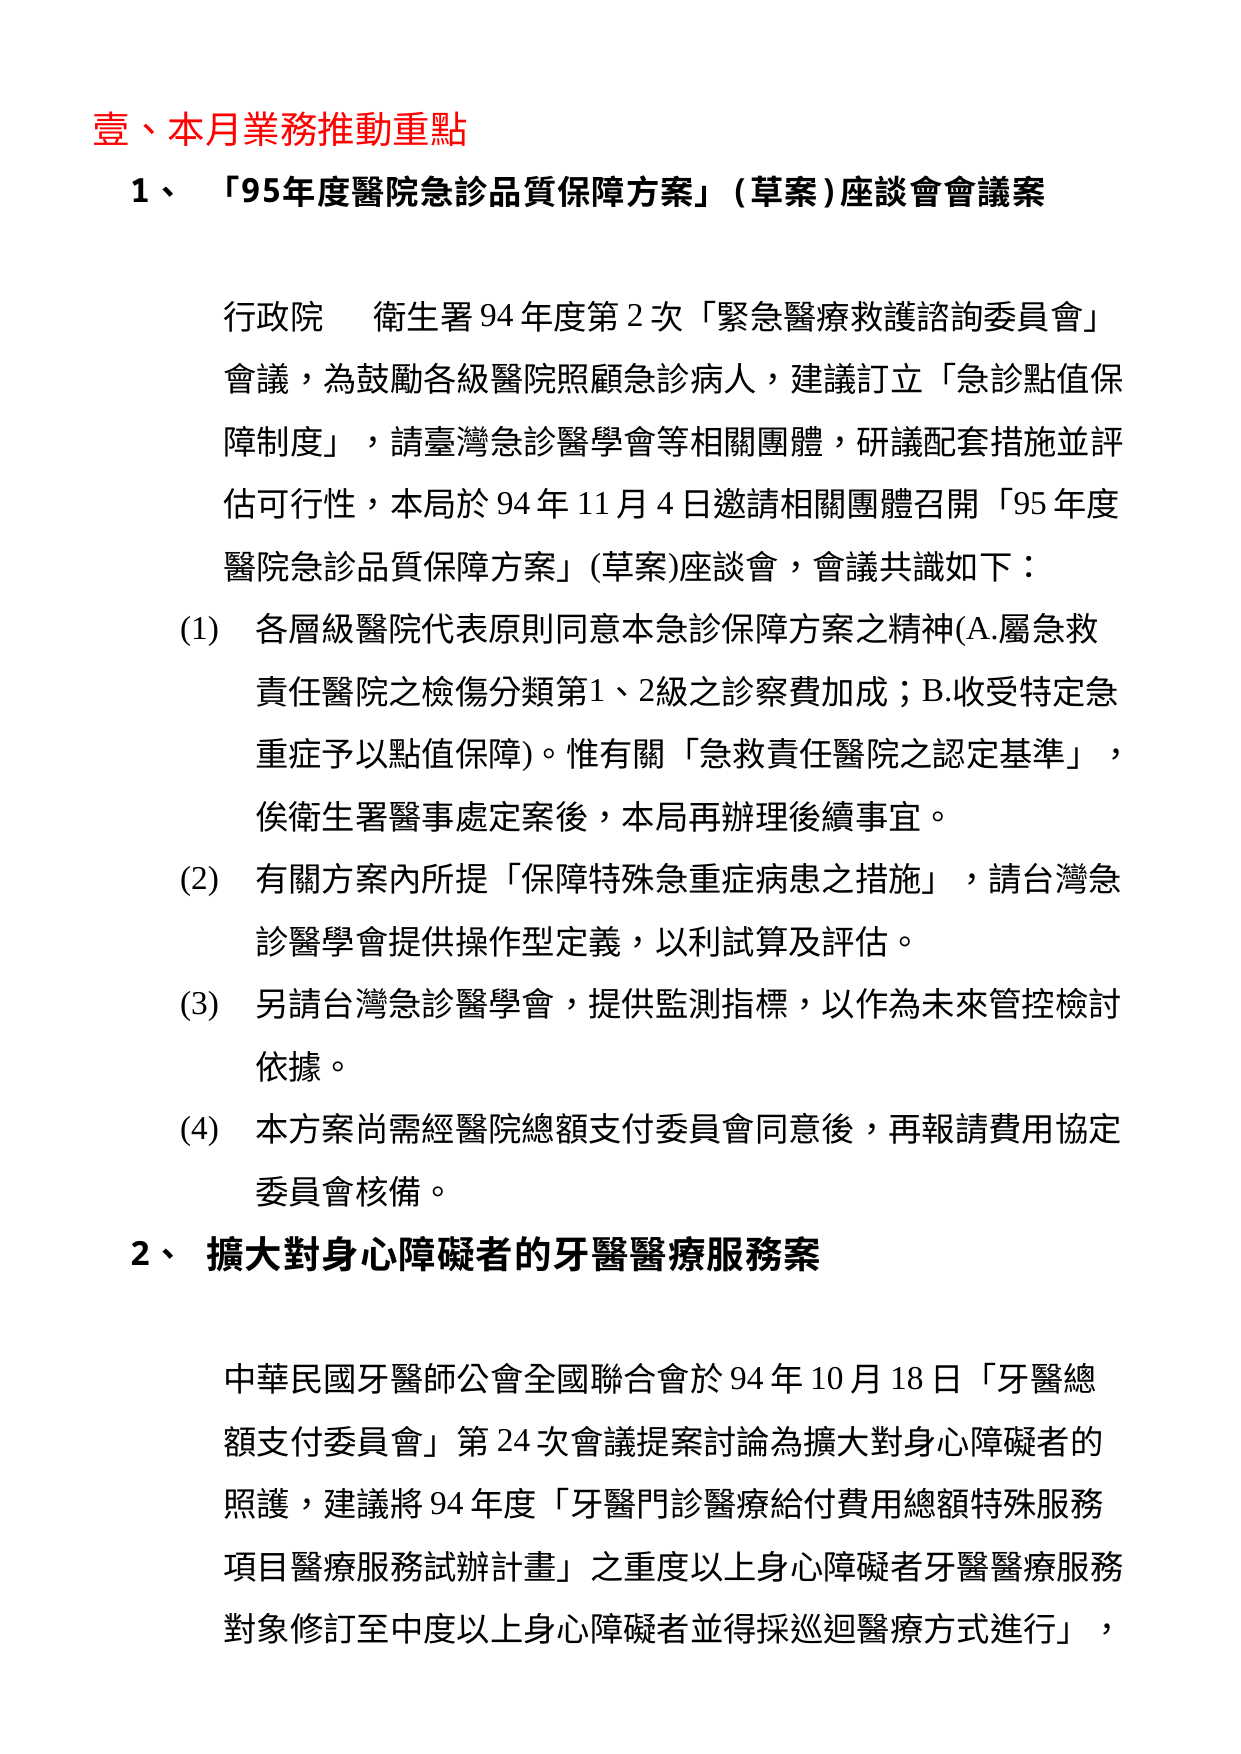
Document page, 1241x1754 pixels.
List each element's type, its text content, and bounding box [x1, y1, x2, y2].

list 各層級醫院代表原則同意本急診保障方案之精神(A.屬急救責任醫院之檢傷分類第1、2級之診察費加成；B.收受特定急重症予以點值保障)。惟有關「急救責任醫院之認定基準」，俟衛生署醫事處定案後，本局再辦理後續事宜。 [180, 585, 1125, 835]
list 有關方案內所提「保障特殊急重症病患之措施」，請台灣急診醫學會提供操作型定義，以利試算及評估。 [180, 835, 1125, 960]
text 壹、本月業務推動重點 [92, 85, 1125, 148]
list 「95年度醫院急診品質保障方案」(草案)座談會會議案 [130, 148, 1107, 210]
list 本方案尚需經醫院總額支付委員會同意後，再報請費用協定委員會核備。 [180, 1085, 1125, 1210]
text 行政院 衛生署94年度第2次「緊急醫療救護諮詢委員會」會議，為鼓勵各級醫院照顧急診病人，建議訂立「急診點值保障制度」，請臺灣急診醫學會等相關團體，研議配套措施並評估可行性，本局於94年11月4日邀請相關團體召開「95年度醫院急診品質保障方案」(草案)座談會，會議共識如下： [223, 273, 1125, 585]
list 擴大對身心障礙者的牙醫醫療服務案 [130, 1210, 1107, 1273]
text 中華民國牙醫師公會全國聯合會於94年10月18日「牙醫總額支付委員會」第24次會議提案討論為擴大對身心障礙者的照護，建議將94年度「牙醫門診醫療給付費用總額特殊服務項目醫療服務試辦計畫」之重度以上身心障礙者牙醫醫療服務對象修訂至中度以上身心障礙者並得採巡迴醫療方式進行」， [223, 1335, 1125, 1648]
list 另請台灣急診醫學會，提供監測指標，以作為未來管控檢討依據。 [180, 960, 1125, 1085]
